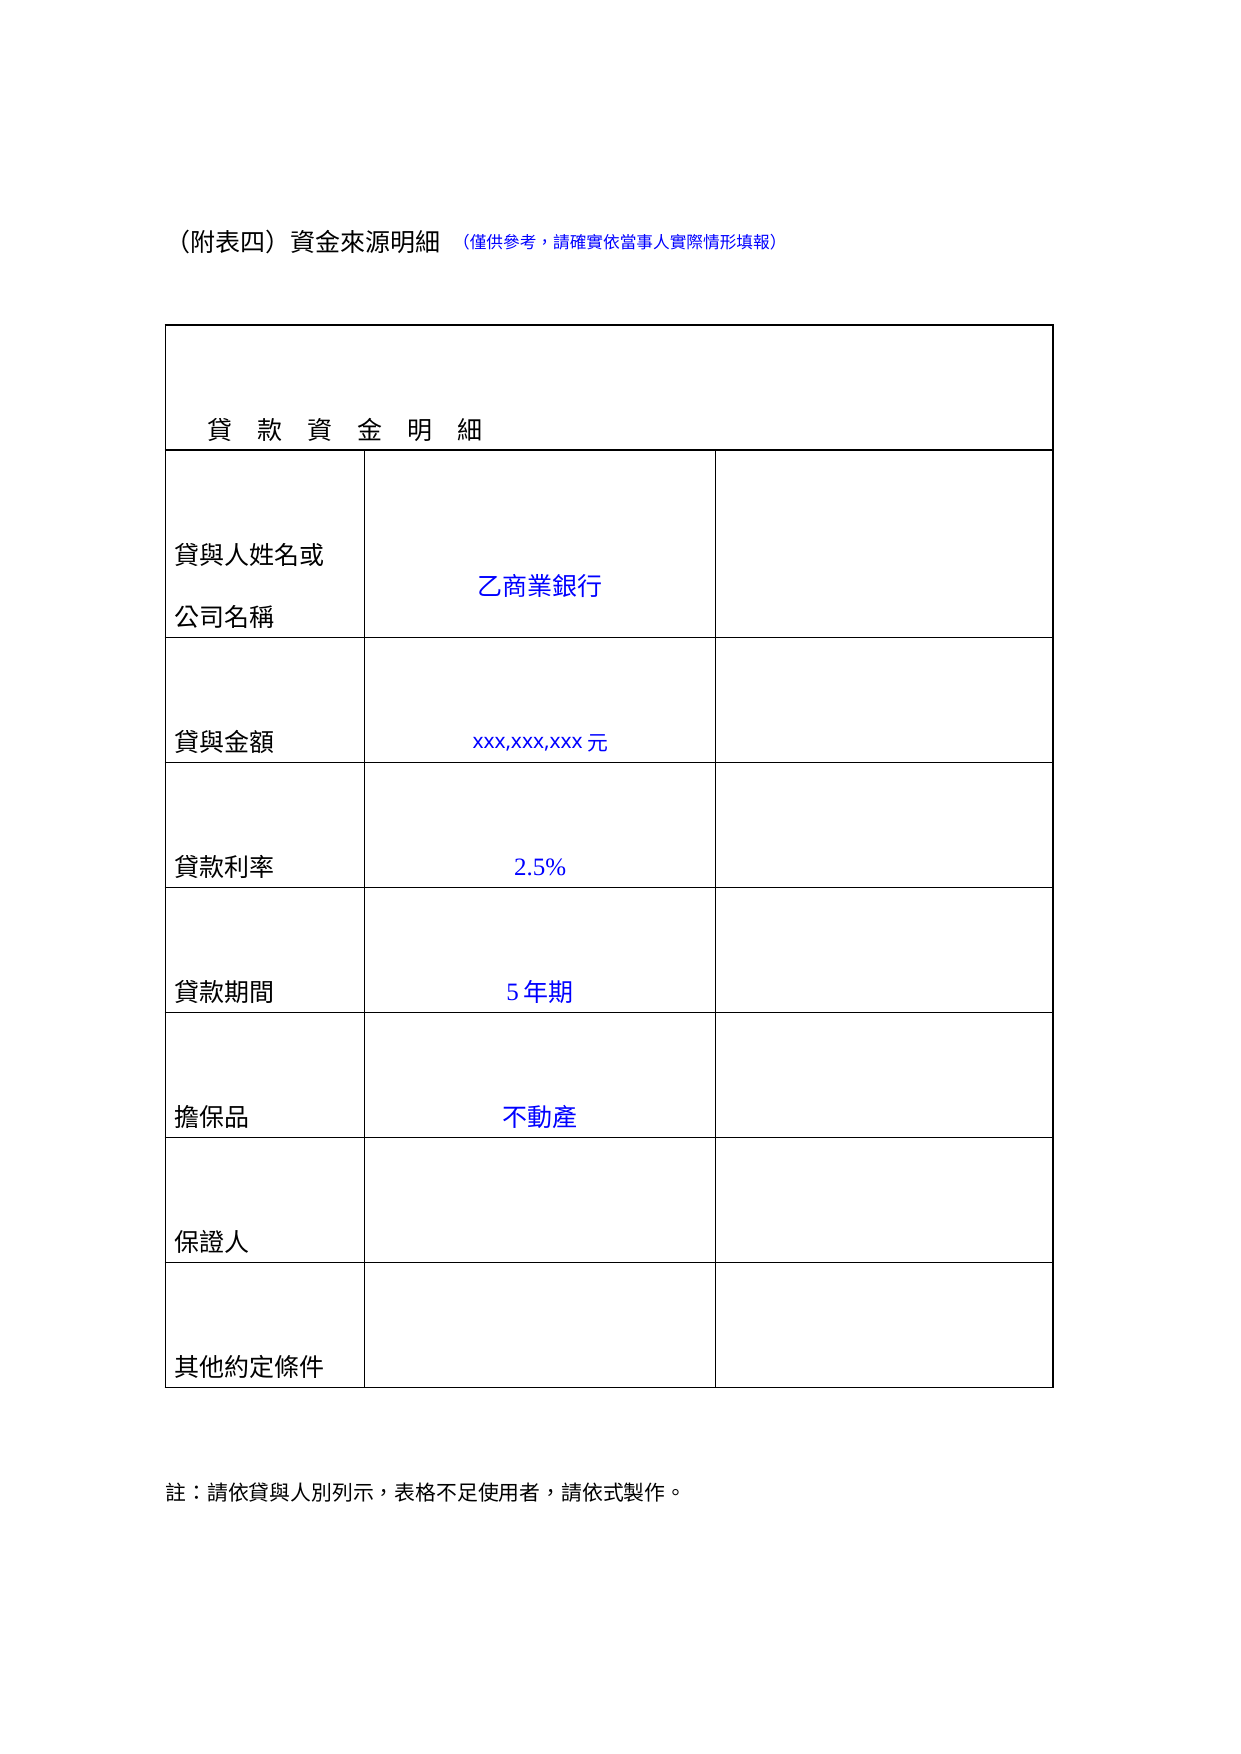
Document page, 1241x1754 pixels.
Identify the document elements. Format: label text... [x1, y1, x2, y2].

table_header 貸 款 資 金 明 細 [166, 326, 1052, 449]
table_cell 乙商業銀行 [365, 451, 715, 637]
table_cell 貸款期間 [166, 888, 364, 1012]
table_cell xxx,xxx,xxx元 [365, 638, 715, 762]
table_cell [716, 763, 1052, 887]
text 註：請依貸與人別列示，表格不足使用者，請依式製作。 [165, 1449, 1075, 1512]
table_cell 貸與人姓名或 公司名稱 [166, 451, 364, 637]
table_cell [716, 1138, 1052, 1262]
table_cell [716, 1013, 1052, 1137]
table_cell [716, 638, 1052, 762]
table_cell [716, 888, 1052, 1012]
table_cell 5年期 [365, 888, 715, 1012]
table_cell 保證人 [166, 1138, 364, 1262]
table_cell [365, 1263, 715, 1387]
table_cell 2.5% [365, 763, 715, 887]
table_cell [716, 451, 1052, 637]
table_cell 貸款利率 [166, 763, 364, 887]
table_cell 貸與金額 [166, 638, 364, 762]
table_cell 其他約定條件 [166, 1263, 364, 1387]
table_cell 擔保品 [166, 1013, 364, 1137]
table_cell [716, 1263, 1052, 1387]
table_cell [365, 1138, 715, 1262]
table_cell 不動產 [365, 1013, 715, 1137]
text （附表四）資金來源明細 （僅供參考，請確實依當事人實際情形填報） [165, 199, 1075, 262]
